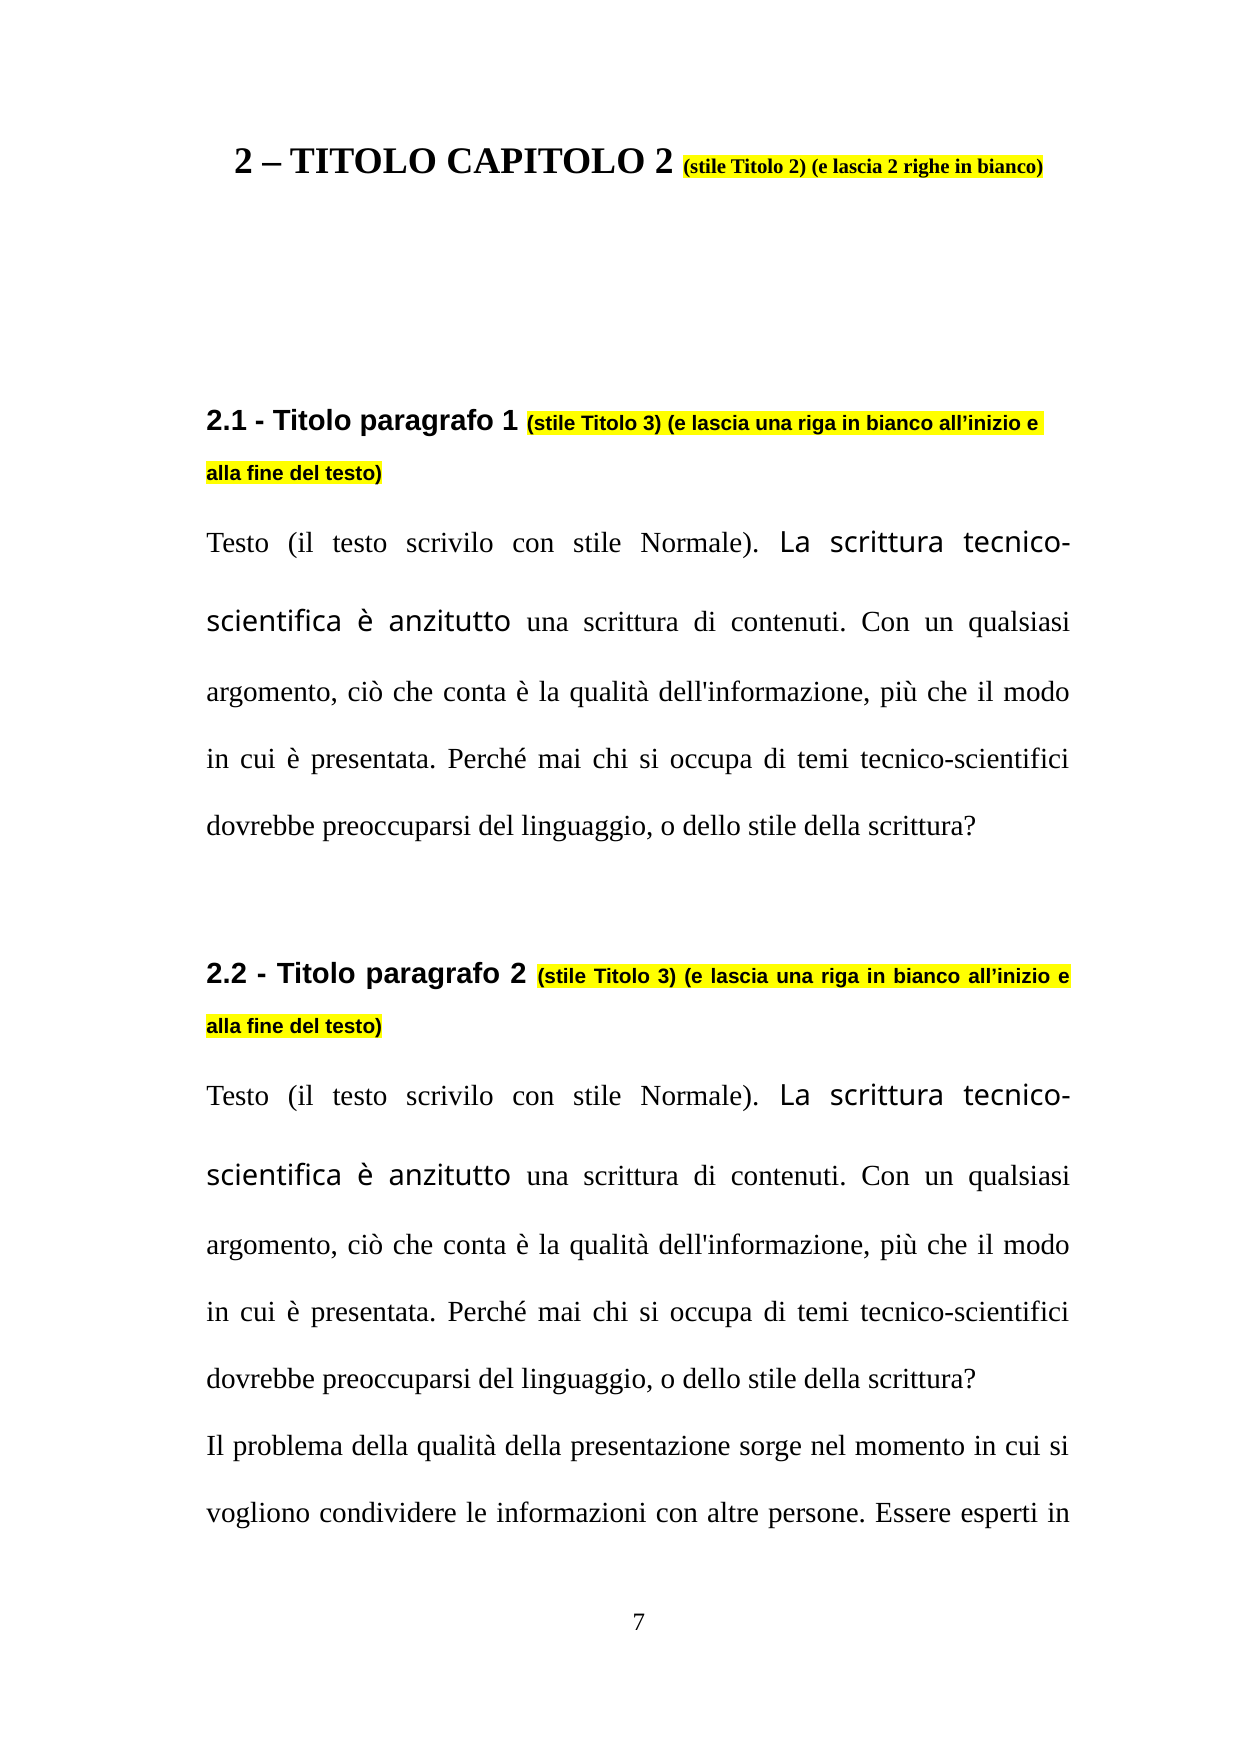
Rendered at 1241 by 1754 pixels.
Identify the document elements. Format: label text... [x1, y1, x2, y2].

subtitle 2.2 - Titolo paragrafo 2 (stile Titolo 3) (e lascia una riga in bianco all’inizio e alla fine del testo) [206, 957, 1071, 1038]
text Testo (il testo scrivilo con stile Normale). La scrittura tecnico-scientifica è anzitutto una scrittura di contenuti. Con un qualsiasi argomento, ciò che conta è la qualità dell'informazione, più che il modo in cui è presentata. Perché mai chi si occupa di temi tecnico-scientifici dovrebbe preoccuparsi del linguaggio, o dello stile della scrittura? [206, 521, 1071, 841]
text Testo (il testo scrivilo con stile Normale). La scrittura tecnico-scientifica è anzitutto una scrittura di contenuti. Con un qualsiasi argomento, ciò che conta è la qualità dell'informazione, più che il modo in cui è presentata. Perché mai chi si occupa di temi tecnico-scientifici dovrebbe preoccuparsi del linguaggio, o dello stile della scrittura? [206, 1074, 1071, 1395]
subtitle 2.1 - Titolo paragrafo 1 (stile Titolo 3) (e lascia una riga in bianco all’inizio e alla fine del testo) [206, 403, 1071, 484]
subtitle 2 – TITOLO CAPITOLO 2 (stile Titolo 2) (e lascia 2 righe in bianco) [206, 139, 1071, 182]
text Il problema della qualità della presentazione sorge nel momento in cui si vogliono condividere le informazioni con altre persone. Essere esperti in [206, 1428, 1071, 1529]
